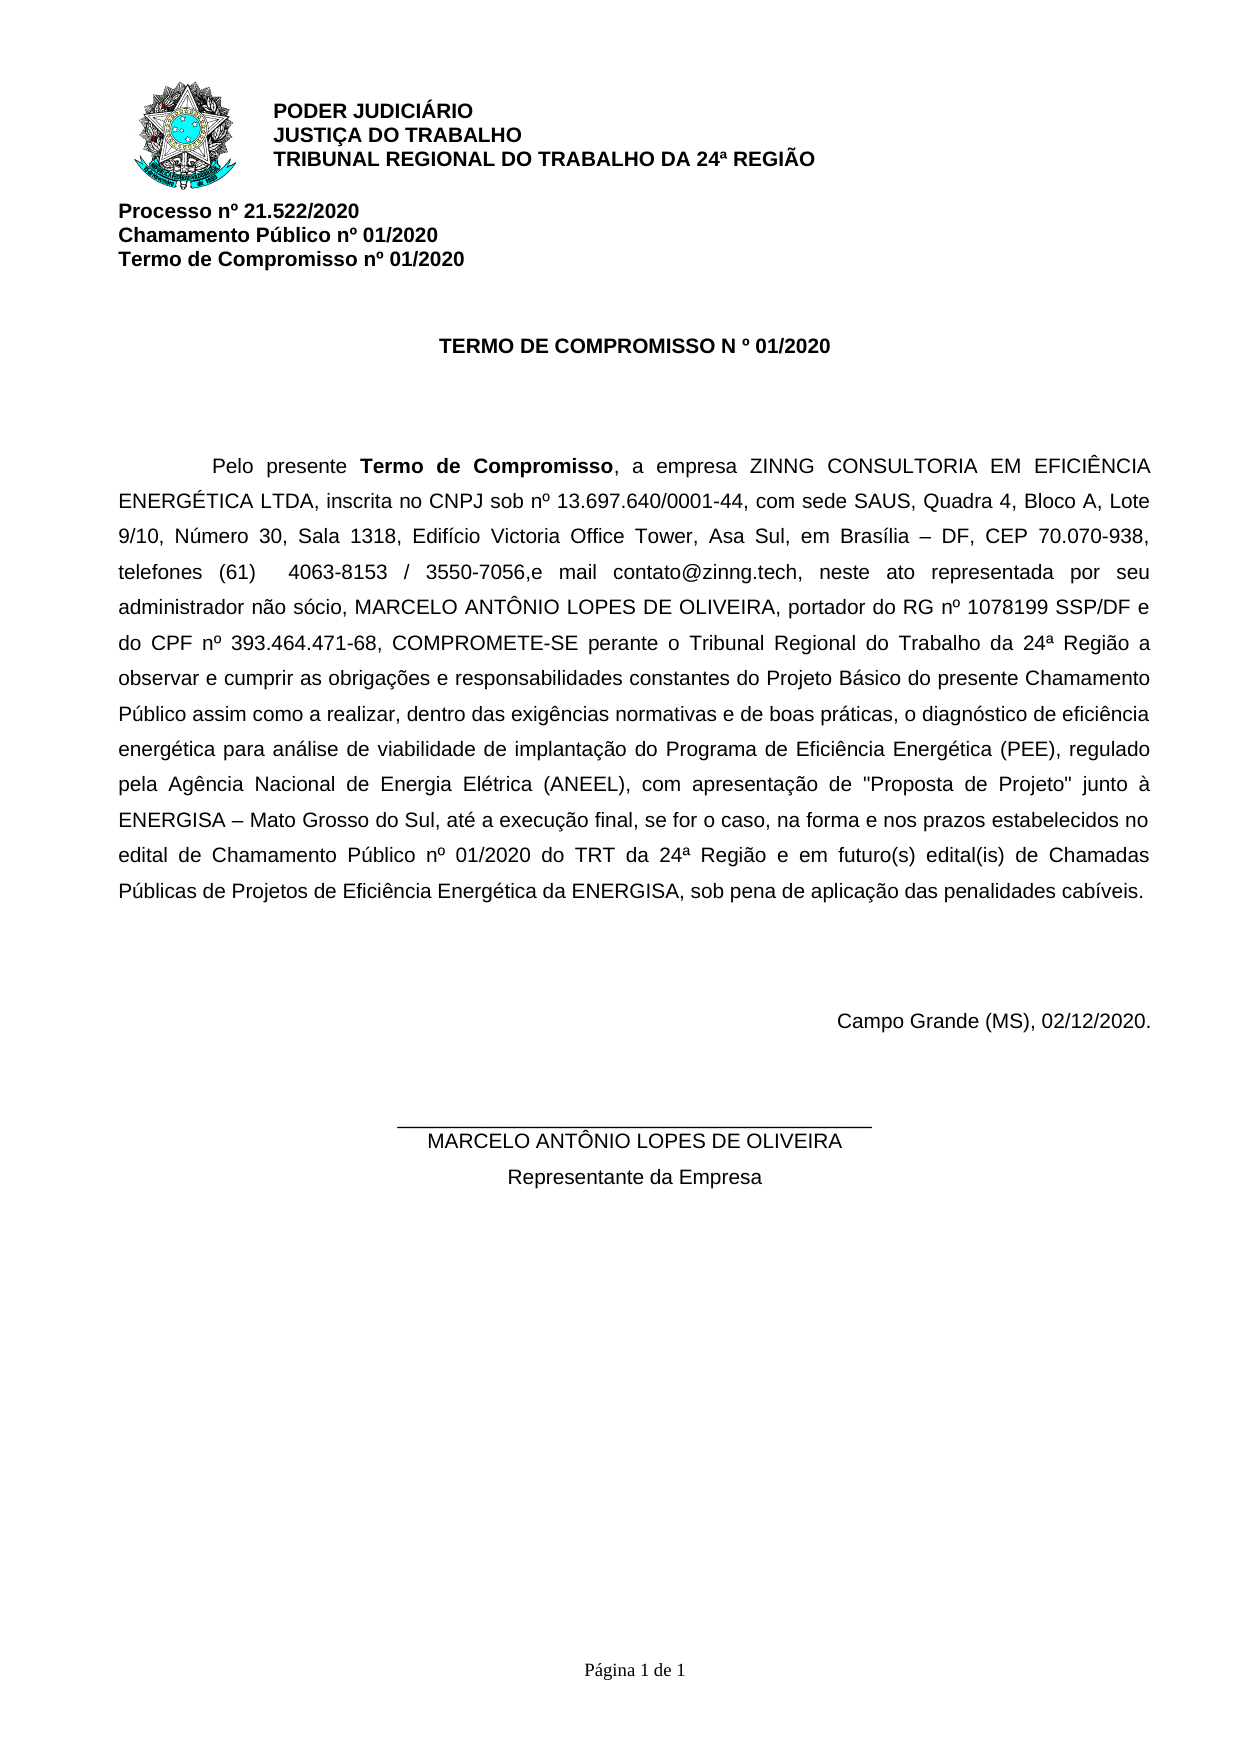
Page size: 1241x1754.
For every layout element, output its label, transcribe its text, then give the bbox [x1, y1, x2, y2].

text Campo Grande (MS), 02/12/2020. [118, 1009, 1152, 1033]
text MARCELO ANTÔNIO LOPES DE OLIVEIRA [118, 1129, 1152, 1153]
picture [133, 81, 238, 190]
text _________________________________________ [118, 1105, 1152, 1129]
text Pelo presente Termo de Compromisso, a empresa ZINNG CONSULTORIA EM EFICIÊNCIA ENERGÉTICA LTDA, inscrita no CNPJ sob nº 13.697.640/0001-44, com sede SAUS, Quadra 4, Bloco A, Lote 9/10, Número 30, Sala 1318, Edifício Victoria Office Tower, Asa Sul, em Brasília – DF, CEP 70.070-938, telefones (61) 4063-8153 / 3550-7056,e mail contato@zinng.tech, neste ato representada por seu administrador não sócio, MARCELO ANTÔNIO LOPES DE OLIVEIRA, portador do RG nº 1078199 SSP/DF e do CPF nº 393.464.471-68, COMPROMETE-SE perante o Tribunal Regional do Trabalho da 24ª Região a observar e cumprir as obrigações e responsabilidades constantes do Projeto Básico do presente Chamamento Público assim como a realizar, dentro das exigências normativas e de boas práticas, o diagnóstico de eficiência energética para análise de viabilidade de implantação do Programa de Eficiência Energética (PEE), regulado pela Agência Nacional de Energia Elétrica (ANEEL), com apresentação de "Proposta de Projeto" junto à ENERGISA – Mato Grosso do Sul, até a execução final, se for o caso, na forma e nos prazos estabelecidos no edital de Chamamento Público nº 01/2020 do TRT da 24ª Região e em futuro(s) edital(is) de Chamadas Públicas de Projetos de Eficiência Energética da ENERGISA, sob pena de aplicação das penalidades cabíveis. [118, 442, 1152, 902]
text Representante da Empresa [118, 1165, 1152, 1189]
text TERMO DE COMPROMISSO N º 01/2020 [118, 331, 1152, 358]
